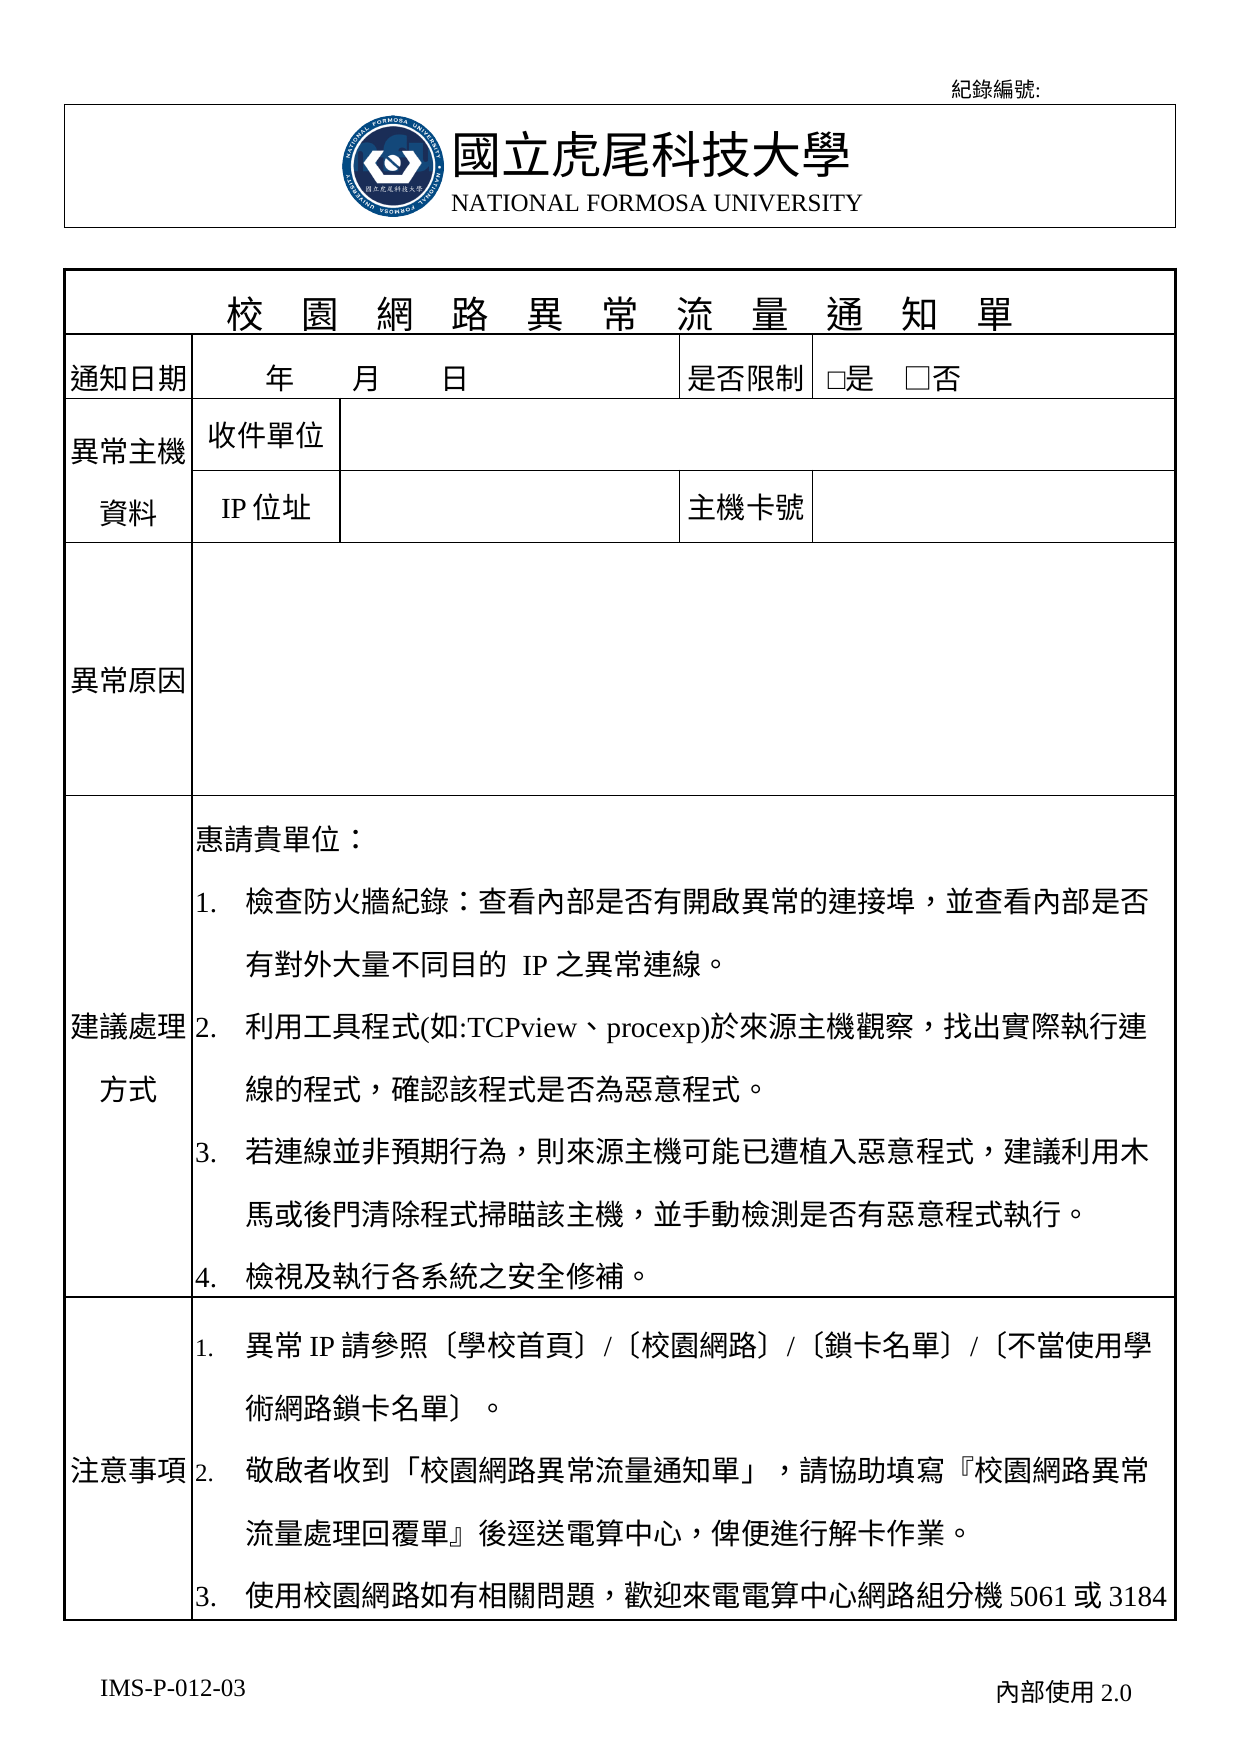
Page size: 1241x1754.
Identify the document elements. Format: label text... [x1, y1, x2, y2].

table_cell 異常原因 [66, 543, 191, 794]
table_cell 主機卡號 [680, 471, 812, 542]
table_cell [341, 399, 1174, 469]
table_cell 異常主機資料 [66, 399, 191, 542]
table_header 校 園 網 路 異 常 流 量 通 知 單 [66, 271, 1174, 333]
table_cell 年 月 日 [193, 335, 679, 397]
table_cell [813, 471, 1174, 542]
table_cell 建議處理方式 [66, 796, 191, 1296]
table_cell 注意事項 [66, 1298, 191, 1619]
table_cell 收件單位 [193, 399, 339, 469]
table_cell [193, 543, 1174, 794]
table_cell 是否限制 [680, 335, 812, 397]
table_cell [341, 471, 679, 542]
table_cell 異常IP請參照〔學校首頁〕/〔校園網路〕/〔鎖卡名單〕/〔不當使用學術網路鎖卡名單〕。 敬啟者收到「校園網路異常流量通知單」，請協助填寫『校園網路異常流量處理回覆單』後逕送電算中心，俾便進行解卡作業。 使用校園網路如有相關問題，歡迎來電電算中心網路組分機5061或3184 [193, 1298, 1174, 1619]
table_cell IP位址 [193, 471, 339, 542]
table_cell □是 □否 [813, 335, 1174, 397]
table_cell 通知日期 [66, 335, 191, 397]
table_cell 惠請貴單位： 檢查防火牆紀錄：查看內部是否有開啟異常的連接埠，並查看內部是否有對外大量不同目的 IP 之異常連線。 利用工具程式(如:TCPview、procexp)於來源主機觀察，找出實際執行連線的程式，確認該程式是否為惡意程式。 若連線並非預期行為，則來源主機可能已遭植入惡意程式，建議利用木馬或後門清除程式掃瞄該主機，並手動檢測是否有惡意程式執行。 檢視及執行各系統之安全修補。 [193, 796, 1174, 1296]
